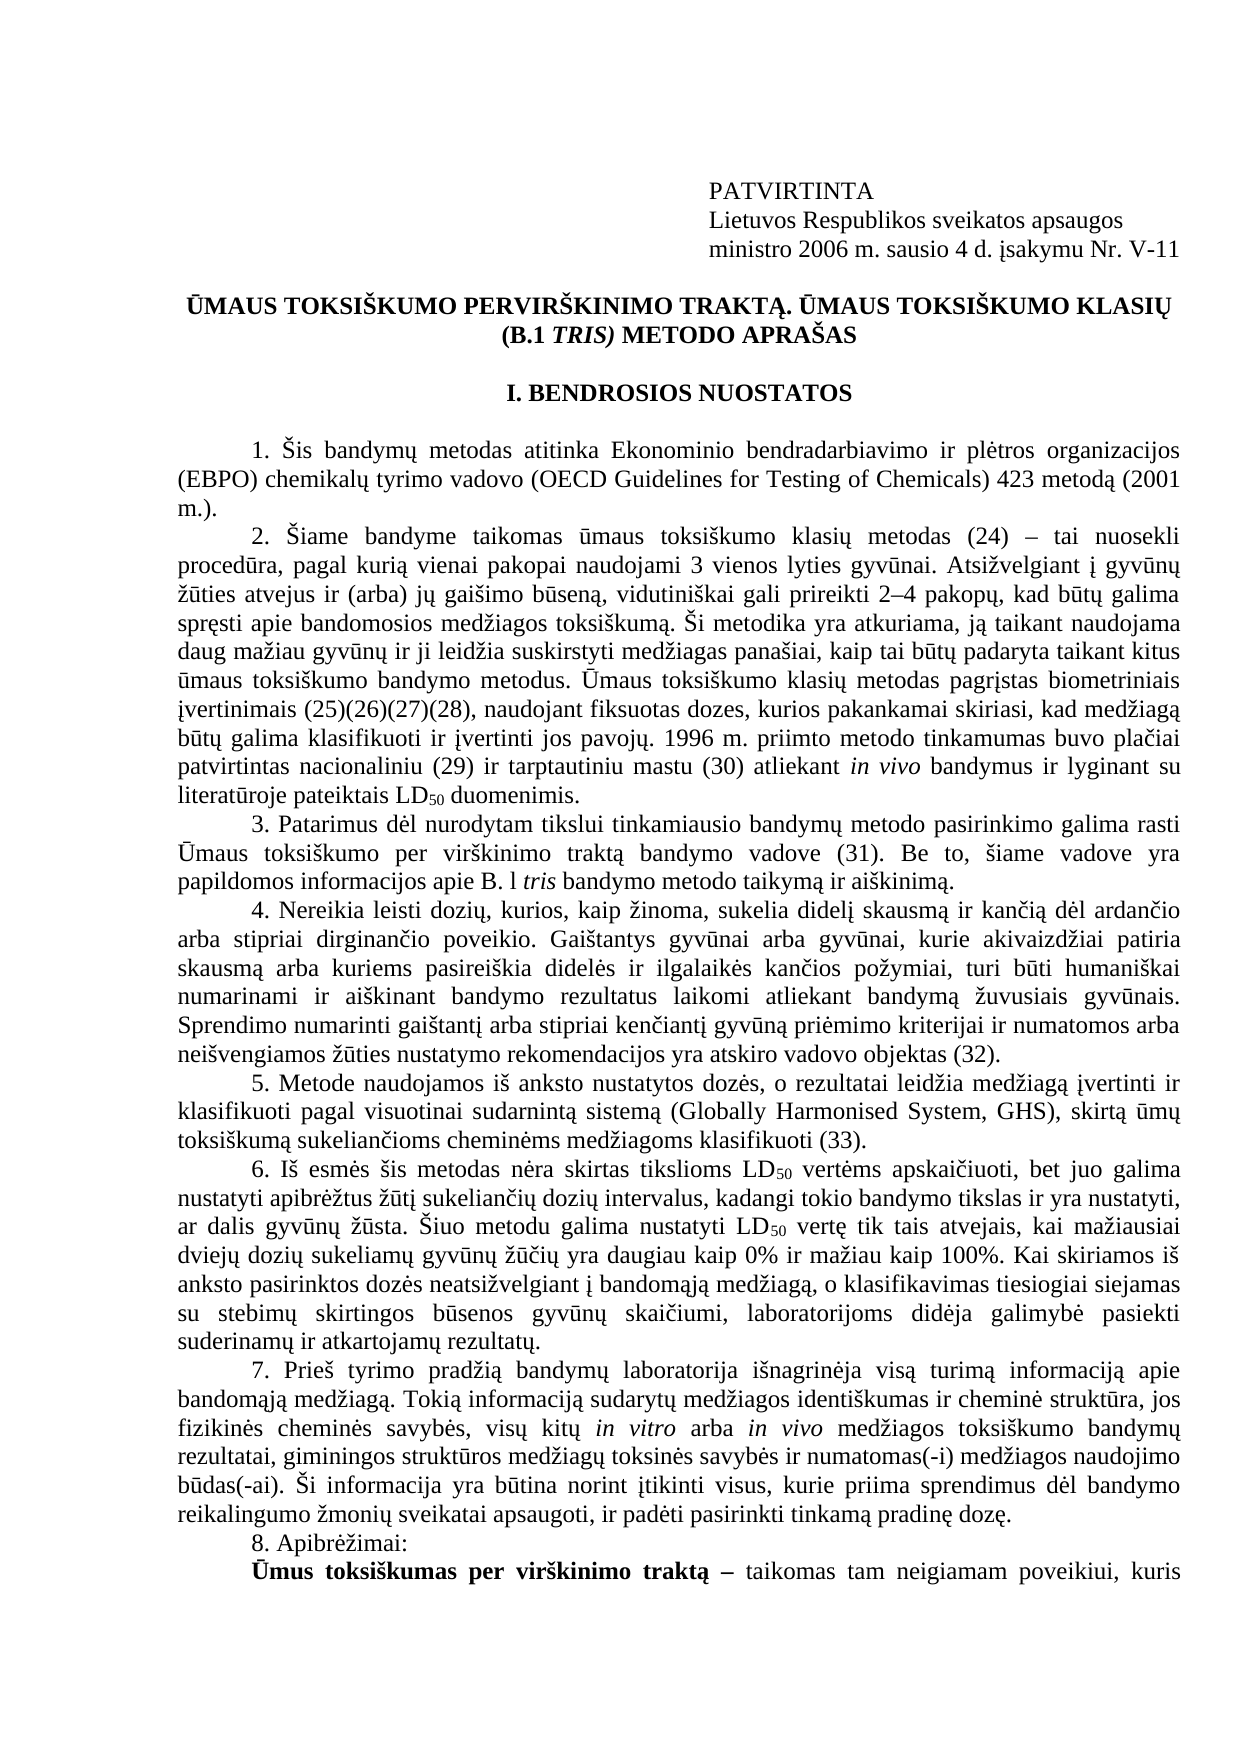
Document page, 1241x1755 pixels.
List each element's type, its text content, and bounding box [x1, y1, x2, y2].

text 7. Prieš tyrimo pradžią bandymų laboratorija išnagrinėja visą turimą informaciją apie bandomąją medžiagą. Tokią informaciją sudarytų medžiagos identiškumas ir cheminė struktūra, jos fizikinės cheminės savybės, visų kitų in vitro arba in vivo medžiagos toksiškumo bandymų rezultatai, giminingos struktūros medžiagų toksinės savybės ir numatomas(-i) medžiagos naudojimo būdas(-ai). Ši informacija yra būtina norint įtikinti visus, kurie priima sprendimus dėl bandymo reikalingumo žmonių sveikatai apsaugoti, ir padėti pasirinkti tinkamą pradinę dozę. [177, 1355, 1181, 1528]
text 2. Šiame bandyme taikomas ūmaus toksiškumo klasių metodas (24) – tai nuosekli procedūra, pagal kurią vienai pakopai naudojami 3 vienos lyties gyvūnai. Atsižvelgiant į gyvūnų žūties atvejus ir (arba) jų gaišimo būseną, vidutiniškai gali prireikti 2–4 pakopų, kad būtų galima spręsti apie bandomosios medžiagos toksiškumą. Ši metodika yra atkuriama, ją taikant naudojama daug mažiau gyvūnų ir ji leidžia suskirstyti medžiagas panašiai, kaip tai būtų padaryta taikant kitus ūmaus toksiškumo bandymo metodus. Ūmaus toksiškumo klasių metodas pagrįstas biometriniais įvertinimais (25)(26)(27)(28), naudojant fiksuotas dozes, kurios pakankamai skiriasi, kad medžiagą būtų galima klasifikuoti ir įvertinti jos pavojų. 1996 m. priimto metodo tinkamumas buvo plačiai patvirtintas nacionaliniu (29) ir tarptautiniu mastu (30) atliekant in vivo bandymus ir lyginant su literatūroje pateiktais LD50 duomenimis. [177, 521, 1181, 809]
text Lietuvos Respublikos sveikatos apsaugos [177, 205, 1181, 234]
text Ūmus toksiškumas per virškinimo traktą – taikomas tam neigiamam poveikiui, kuris [177, 1556, 1181, 1585]
text PATVIRTINTA [177, 176, 1181, 205]
text ŪMAUS TOKSIŠKUMO PERVIRŠKINIMO TRAKTĄ. ŪMAUS TOKSIŠKUMO KLASIŲ (B.1 TRIS) METODO APRAŠAS [177, 291, 1181, 349]
text 3. Patarimus dėl nurodytam tikslui tinkamiausio bandymų metodo pasirinkimo galima rasti Ūmaus toksiškumo per virškinimo traktą bandymo vadove (31). Be to, šiame vadove yra papildomos informacijos apie B. l tris bandymo metodo taikymą ir aiškinimą. [177, 809, 1181, 895]
text 8. Apibrėžimai: [177, 1528, 1181, 1556]
text 6. Iš esmės šis metodas nėra skirtas tikslioms LD50 vertėms apskaičiuoti, bet juo galima nustatyti apibrėžtus žūtį sukeliančių dozių intervalus, kadangi tokio bandymo tikslas ir yra nustatyti, ar dalis gyvūnų žūsta. Šiuo metodu galima nustatyti LD50 vertę tik tais atvejais, kai mažiausiai dviejų dozių sukeliamų gyvūnų žūčių yra daugiau kaip 0% ir mažiau kaip 100%. Kai skiriamos iš anksto pasirinktos dozės neatsižvelgiant į bandomąją medžiagą, o klasifikavimas tiesiogiai siejamas su stebimų skirtingos būsenos gyvūnų skaičiumi, laboratorijoms didėja galimybė pasiekti suderinamų ir atkartojamų rezultatų. [177, 1154, 1181, 1355]
text ministro 2006 m. sausio 4 d. įsakymu Nr. V-11 [177, 234, 1181, 263]
text I. BENDROSIOS NUOSTATOS [177, 378, 1181, 406]
text 1. Šis bandymų metodas atitinka Ekonominio bendradarbiavimo ir plėtros organizacijos (EBPO) chemikalų tyrimo vadovo (OECD Guidelines for Testing of Chemicals) 423 metodą (2001 m.). [177, 435, 1181, 521]
text 5. Metode naudojamos iš anksto nustatytos dozės, o rezultatai leidžia medžiagą įvertinti ir klasifikuoti pagal visuotinai sudarnintą sistemą (Globally Harmonised System, GHS), skirtą ūmų toksiškumą sukeliančioms cheminėms medžiagoms klasifikuoti (33). [177, 1068, 1181, 1154]
text 4. Nereikia leisti dozių, kurios, kaip žinoma, sukelia didelį skausmą ir kančią dėl ardančio arba stipriai dirginančio poveikio. Gaištantys gyvūnai arba gyvūnai, kurie akivaizdžiai patiria skausmą arba kuriems pasireiškia didelės ir ilgalaikės kančios požymiai, turi būti humaniškai numarinami ir aiškinant bandymo rezultatus laikomi atliekant bandymą žuvusiais gyvūnais. Sprendimo numarinti gaištantį arba stipriai kenčiantį gyvūną priėmimo kriterijai ir numatomos arba neišvengiamos žūties nustatymo rekomendacijos yra atskiro vadovo objektas (32). [177, 895, 1181, 1068]
